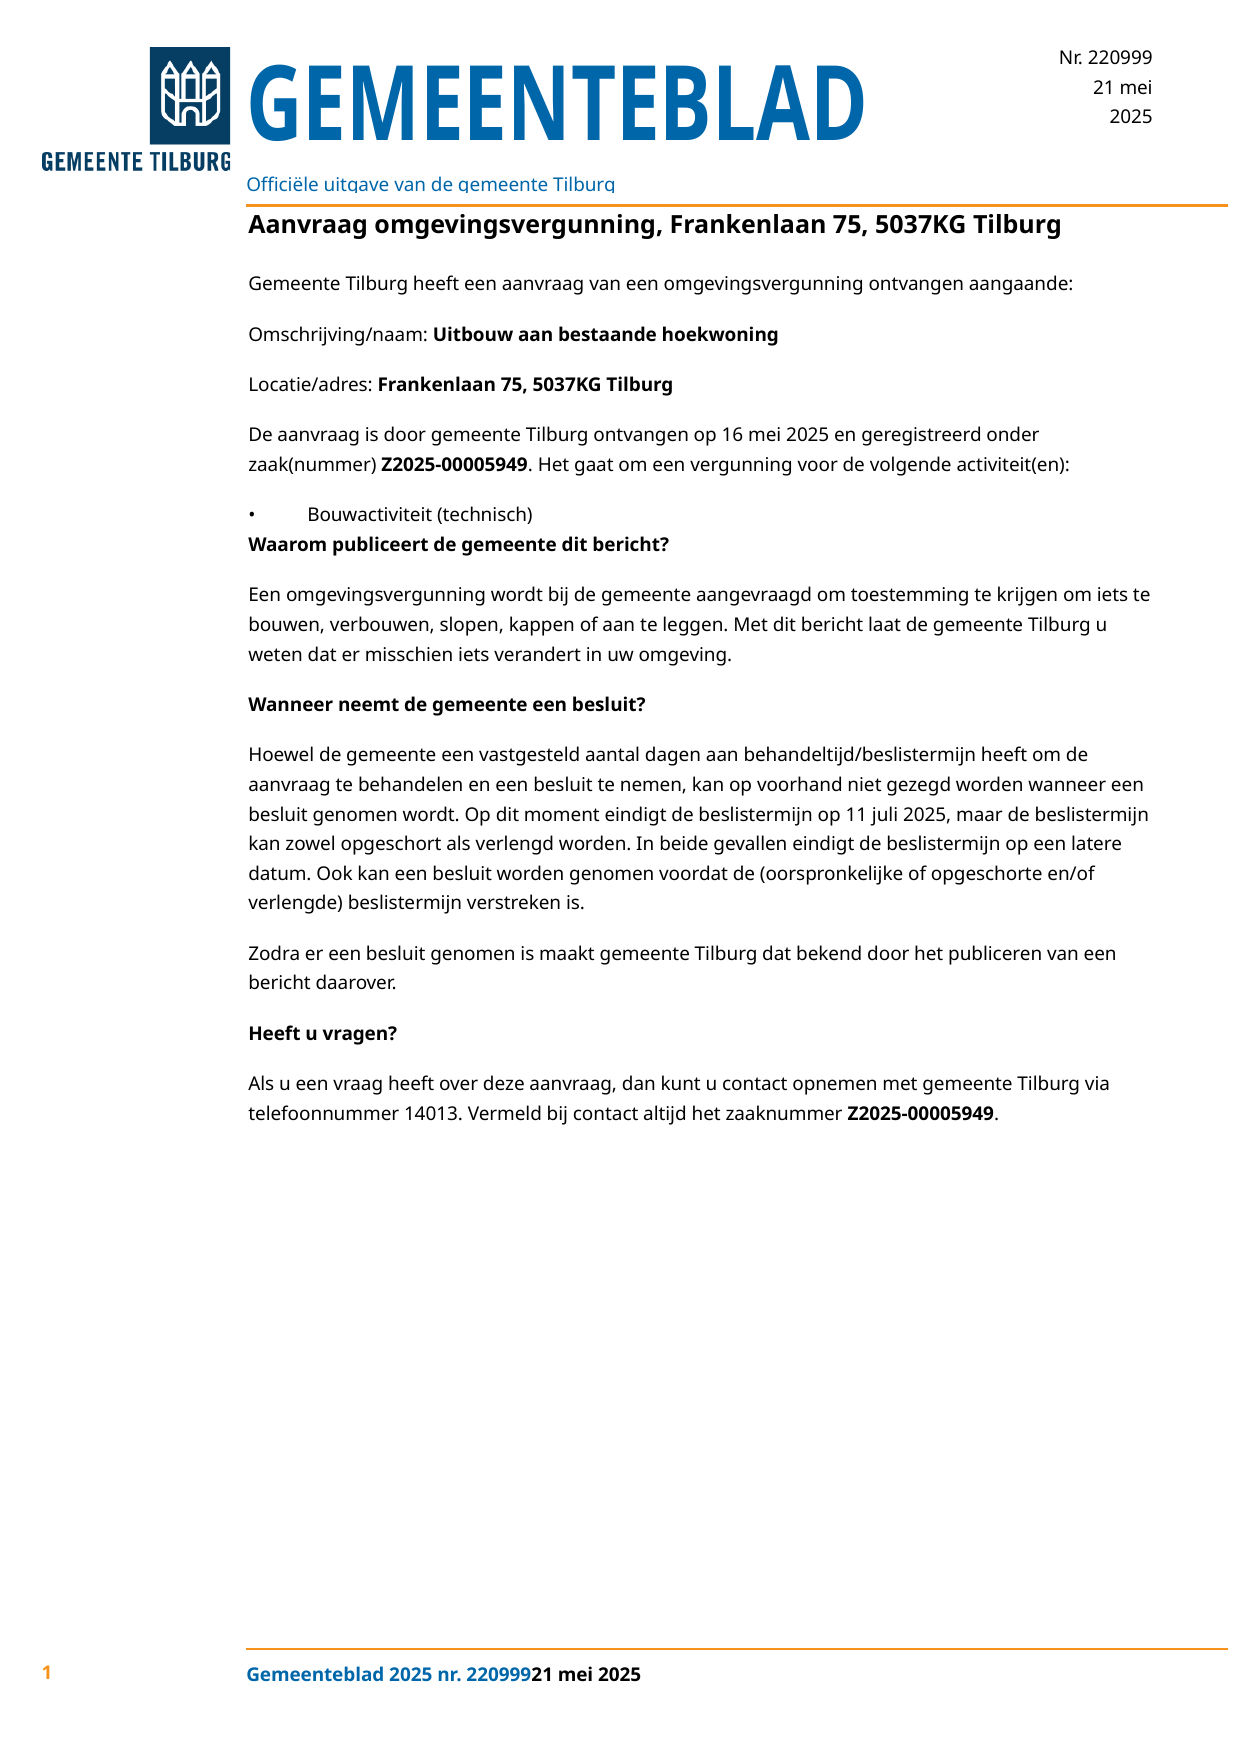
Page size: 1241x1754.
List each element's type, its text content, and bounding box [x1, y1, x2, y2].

text Een omgevingsvergunning wordt bij de gemeente aangevraagd om toestemming te krijgen om iets te bouwen, verbouwen, slopen, kappen of aan te leggen. Met dit bericht laat de gemeente Tilburg u weten dat er misschien iets verandert in uw omgeving. [248, 582, 1152, 666]
text Wanneer neemt de gemeente een besluit? [248, 691, 1152, 717]
text Heeft u vragen? [248, 1020, 1152, 1046]
text De aanvraag is door gemeente Tilburg ontvangen op 16 mei 2025 en geregistreerd onder zaak(nummer) Z2025-00005949. Het gaat om een vergunning voor de volgende activiteit(en): [248, 422, 1152, 477]
picture [41, 47, 231, 172]
text Gemeente Tilburg heeft een aanvraag van een omgevingsvergunning ontvangen aangaande: [248, 270, 1152, 296]
text Aanvraag omgevingsvergunning, Frankenlaan 75, 5037KG Tilburg [248, 207, 1152, 241]
list Bouwactiviteit (technisch) [248, 502, 1152, 527]
text Waarom publiceert de gemeente dit bericht? [248, 531, 1152, 557]
text Hoewel de gemeente een vastgesteld aantal dagen aan behandeltijd/beslistermijn heeft om de aanvraag te behandelen en een besluit te nemen, kan op voorhand niet gezegd worden wanneer een besluit genomen wordt. Op dit moment eindigt de beslistermijn op 11 juli 2025, maar de beslistermijn kan zowel opgeschort als verlengd worden. In beide gevallen eindigt de beslistermijn op een latere datum. Ook kan een besluit worden genomen voordat de (oorspronkelijke of opgeschorte en/of verlengde) beslistermijn verstreken is. [248, 742, 1152, 915]
text Locatie/adres: Frankenlaan 75, 5037KG Tilburg [248, 371, 1152, 397]
text Als u een vraag heeft over deze aanvraag, dan kunt u contact opnemen met gemeente Tilburg via telefoonnummer 14013. Vermeld bij contact altijd het zaaknummer Z2025-00005949. [248, 1070, 1152, 1126]
text Zodra er een besluit genomen is maakt gemeente Tilburg dat bekend door het publiceren van een bericht daarover. [248, 940, 1152, 995]
text Omschrijving/naam: Uitbouw aan bestaande hoekwoning [248, 321, 1152, 346]
